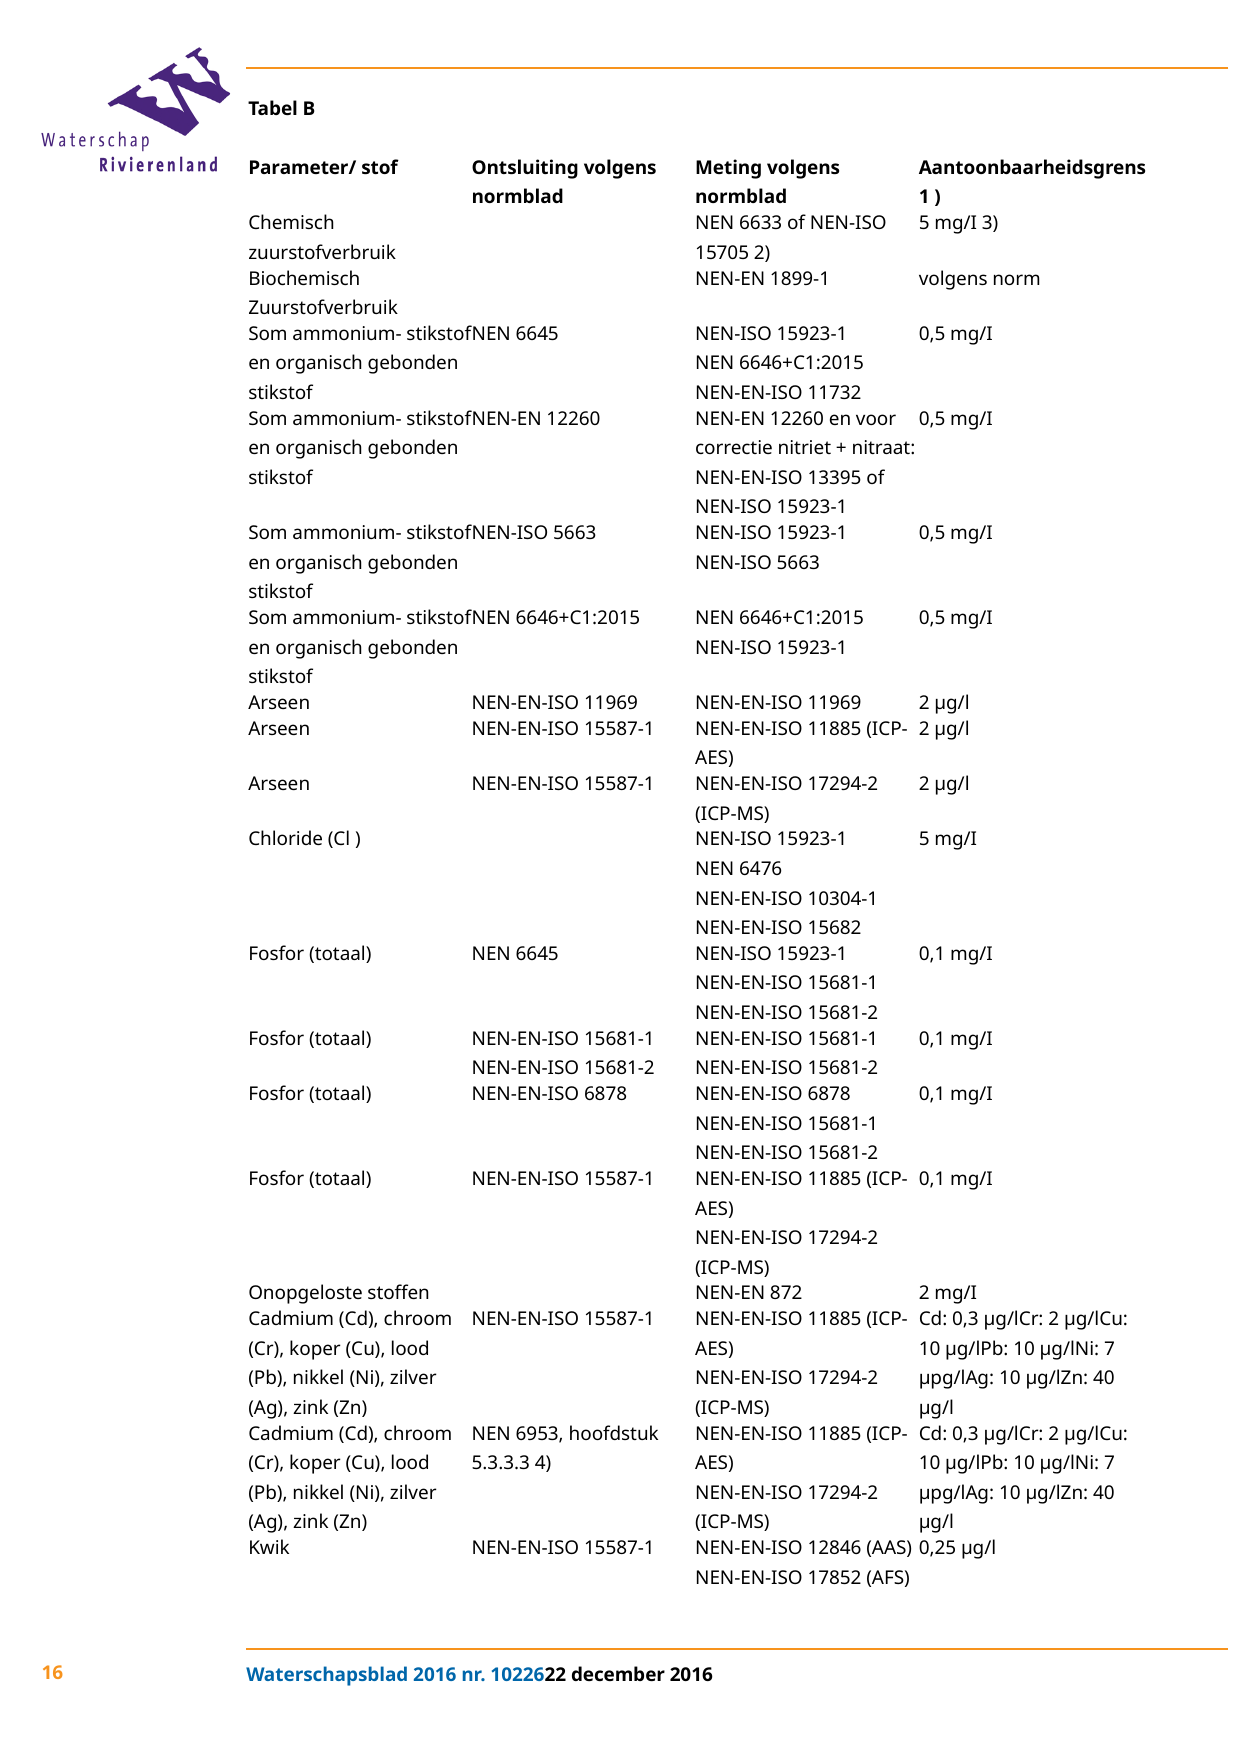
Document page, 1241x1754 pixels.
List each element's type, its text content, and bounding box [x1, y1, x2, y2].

text Tabel B [248, 95, 1152, 121]
table_cell 0,5 mg/I [919, 604, 1152, 689]
table_cell Som ammonium- stikstof en organisch gebonden stikstof [248, 519, 471, 604]
table_cell 2 µg/l [919, 770, 1152, 826]
table_cell NEN-EN 872 [695, 1280, 918, 1305]
table_cell NEN-EN-ISO 15681-1 NEN-EN-ISO 15681-2 [471, 1025, 695, 1080]
table_cell Fosfor (totaal) [248, 1025, 471, 1080]
table_cell Arseen [248, 715, 471, 770]
table_cell NEN-EN-ISO 11969 [471, 689, 695, 715]
table_cell NEN-EN-ISO 11885 (ICP-AES) NEN-EN-ISO 17294-2 (ICP-MS) [695, 1305, 918, 1420]
table_cell [471, 826, 695, 940]
table_cell Som ammonium- stikstof en organisch gebonden stikstof [248, 405, 471, 519]
table_cell NEN-EN 12260 [471, 405, 695, 519]
table_cell Biochemisch Zuurstofverbruik [248, 265, 471, 320]
table_cell Fosfor (totaal) [248, 1080, 471, 1165]
table_cell 0,5 mg/I [919, 405, 1152, 519]
table_cell NEN 6645 [471, 320, 695, 405]
table_cell NEN-EN-ISO 12846 (AAS) NEN-EN-ISO 17852 (AFS) [695, 1534, 918, 1589]
table_cell NEN 6646+C1:2015 [471, 604, 695, 689]
table_cell Onopgeloste stoffen [248, 1280, 471, 1305]
table_cell NEN-EN 12260 en voor correctie nitriet + nitraat: NEN-EN-ISO 13395 of NEN-ISO 15923-1 [695, 405, 918, 519]
table_cell volgens norm [919, 265, 1152, 320]
table_cell Fosfor (totaal) [248, 940, 471, 1025]
table_cell NEN 6633 of NEN-ISO 15705 2) [695, 209, 918, 265]
table_cell NEN 6645 [471, 940, 695, 1025]
table_cell NEN-EN-ISO 11885 (ICP-AES) [695, 715, 918, 770]
table_cell Chemisch zuurstofverbruik [248, 209, 471, 265]
table_header Parameter/ stof [248, 154, 471, 209]
table_header Aantoonbaarheidsgrens 1 ) [919, 154, 1152, 209]
table_cell 2 µg/l [919, 715, 1152, 770]
table_cell NEN-EN-ISO 6878 [471, 1080, 695, 1165]
table_cell NEN-EN-ISO 15587-1 [471, 1534, 695, 1589]
table_cell 0,25 µg/l [919, 1534, 1152, 1589]
picture [41, 47, 231, 172]
table_cell 2 µg/l [919, 689, 1152, 715]
table_cell 0,5 mg/I [919, 320, 1152, 405]
table_cell 5 mg/I 3) [919, 209, 1152, 265]
table_cell 0,1 mg/I [919, 1080, 1152, 1165]
table_cell NEN-EN-ISO 15587-1 [471, 715, 695, 770]
table_cell 5 mg/I [919, 826, 1152, 940]
table_cell NEN-EN-ISO 11969 [695, 689, 918, 715]
table_cell NEN-EN-ISO 15587-1 [471, 1165, 695, 1279]
table_cell NEN 6646+C1:2015 NEN-ISO 15923-1 [695, 604, 918, 689]
table_cell NEN-ISO 15923-1 NEN-ISO 5663 [695, 519, 918, 604]
table_cell Kwik [248, 1534, 471, 1589]
table_cell 0,1 mg/I [919, 1165, 1152, 1279]
table_cell [471, 265, 695, 320]
table_cell Arseen [248, 689, 471, 715]
table_cell Cadmium (Cd), chroom (Cr), koper (Cu), lood (Pb), nikkel (Ni), zilver (Ag), zink (Zn) [248, 1420, 471, 1534]
table_cell NEN-EN 1899-1 [695, 265, 918, 320]
table_cell NEN-EN-ISO 15587-1 [471, 770, 695, 826]
table_cell NEN-ISO 15923-1 NEN 6476 NEN-EN-ISO 10304-1 NEN-EN-ISO 15682 [695, 826, 918, 940]
table_cell Som ammonium- stikstof en organisch gebonden stikstof [248, 320, 471, 405]
table_cell [471, 209, 695, 265]
table_cell Chloride (Cl ) [248, 826, 471, 940]
table_cell 2 mg/I [919, 1280, 1152, 1305]
table_cell Cd: 0,3 µg/lCr: 2 µg/lCu: 10 µg/lPb: 10 µg/lNi: 7 µpg/lAg: 10 µg/lZn: 40 µg/l [919, 1420, 1152, 1534]
table_cell Cadmium (Cd), chroom (Cr), koper (Cu), lood (Pb), nikkel (Ni), zilver (Ag), zink (Zn) [248, 1305, 471, 1420]
table_cell NEN-EN-ISO 11885 (ICP-AES) NEN-EN-ISO 17294-2 (ICP-MS) [695, 1165, 918, 1279]
table_cell 0,5 mg/I [919, 519, 1152, 604]
table_cell Cd: 0,3 µg/lCr: 2 µg/lCu: 10 µg/lPb: 10 µg/lNi: 7 µpg/lAg: 10 µg/lZn: 40 µg/l [919, 1305, 1152, 1420]
table_cell NEN-ISO 15923-1 NEN-EN-ISO 15681-1 NEN-EN-ISO 15681-2 [695, 940, 918, 1025]
table_cell [471, 1280, 695, 1305]
table_cell Arseen [248, 770, 471, 826]
table_cell NEN-EN-ISO 17294-2 (ICP-MS) [695, 770, 918, 826]
table_cell NEN-EN-ISO 6878 NEN-EN-ISO 15681-1 NEN-EN-ISO 15681-2 [695, 1080, 918, 1165]
table_cell NEN-EN-ISO 11885 (ICP-AES) NEN-EN-ISO 17294-2 (ICP-MS) [695, 1420, 918, 1534]
table_cell NEN-ISO 5663 [471, 519, 695, 604]
table_header Meting volgens normblad [695, 154, 918, 209]
table_cell Som ammonium- stikstof en organisch gebonden stikstof [248, 604, 471, 689]
table_cell NEN 6953, hoofdstuk 5.3.3.3 4) [471, 1420, 695, 1534]
table_cell NEN-ISO 15923-1 NEN 6646+C1:2015 NEN-EN-ISO 11732 [695, 320, 918, 405]
table_header Ontsluiting volgens normblad [471, 154, 695, 209]
table_cell 0,1 mg/I [919, 1025, 1152, 1080]
table_cell Fosfor (totaal) [248, 1165, 471, 1279]
table_cell 0,1 mg/I [919, 940, 1152, 1025]
table_cell NEN-EN-ISO 15681-1 NEN-EN-ISO 15681-2 [695, 1025, 918, 1080]
table_cell NEN-EN-ISO 15587-1 [471, 1305, 695, 1420]
